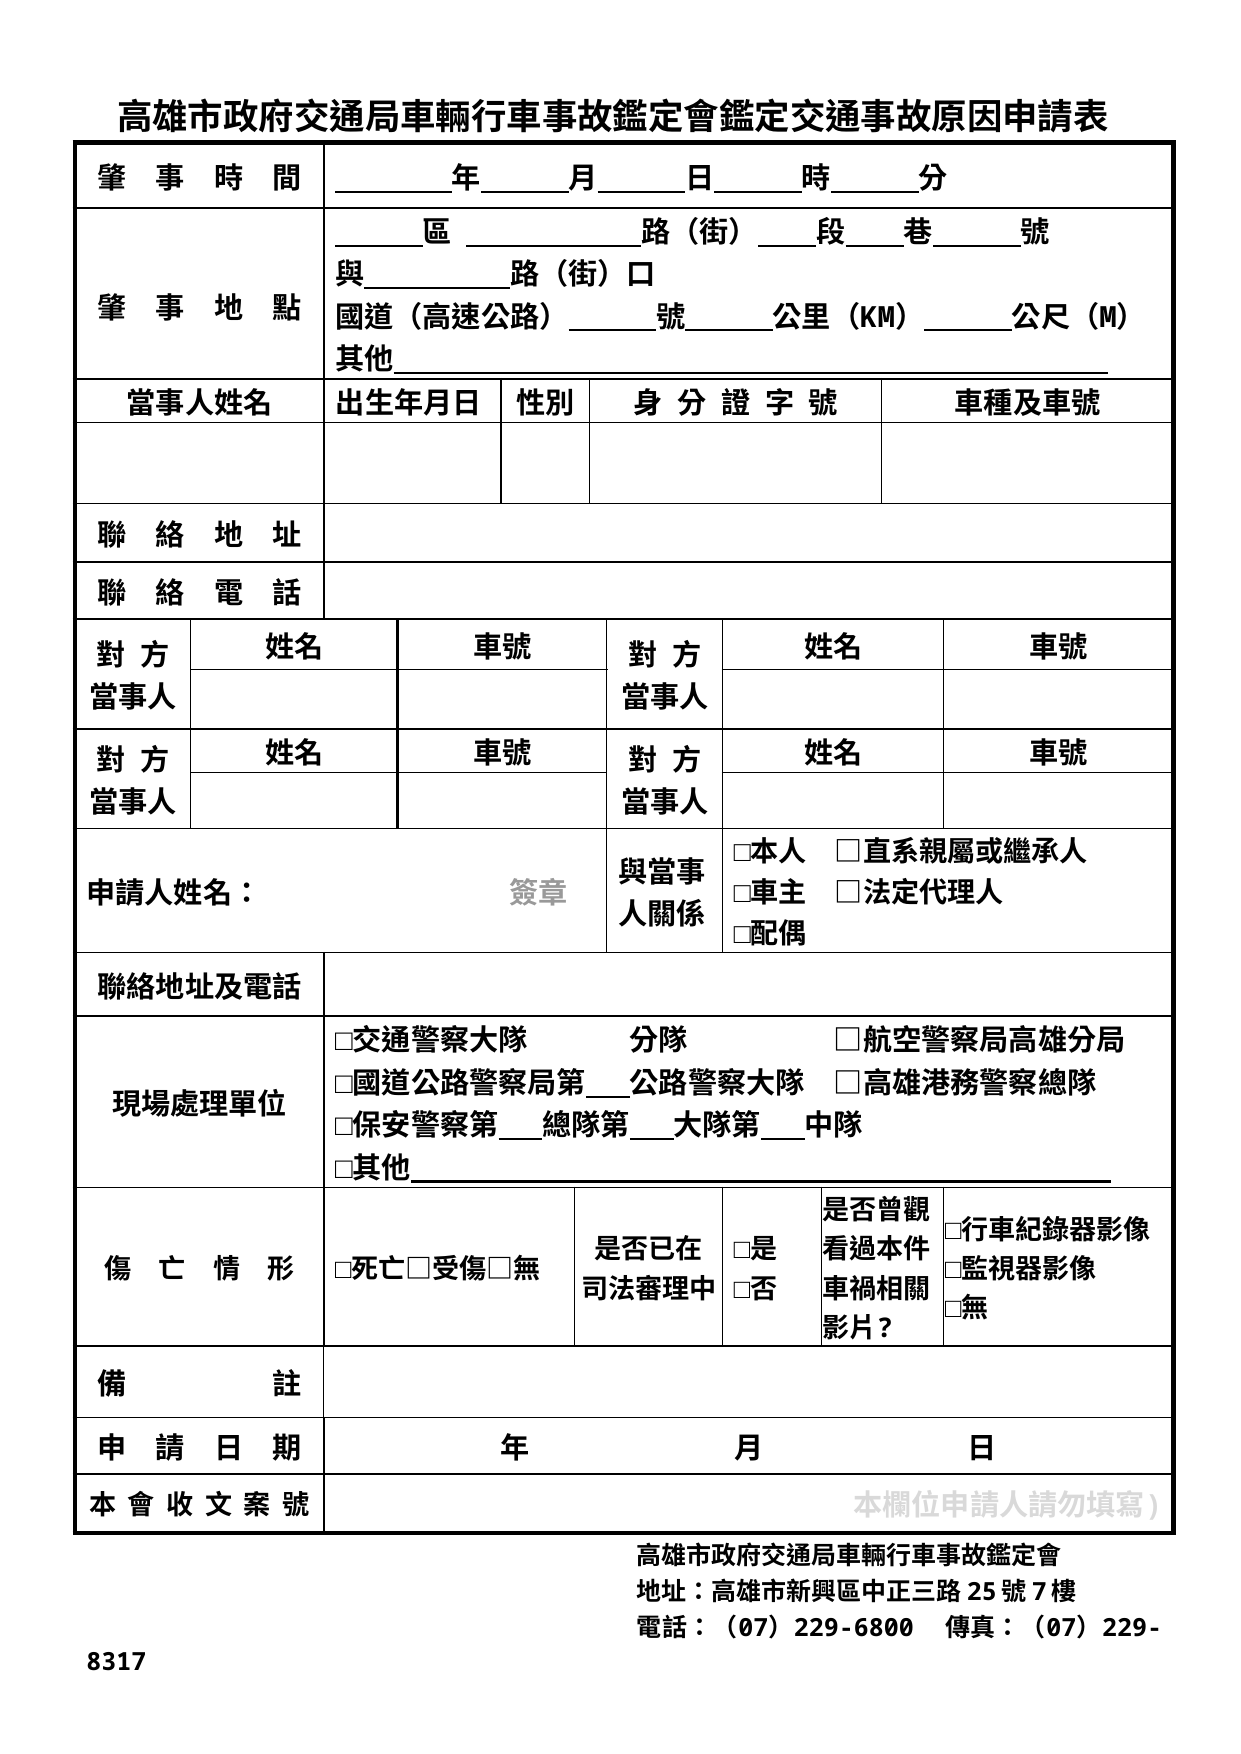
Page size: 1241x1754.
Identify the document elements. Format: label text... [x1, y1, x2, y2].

table_cell [1176, 1187, 1240, 1239]
table_cell 車號 [399, 620, 606, 669]
table_cell 申 請 日 期 [77, 1418, 323, 1473]
table_cell 高雄市政府交通局車輛行車事故鑑定會 地址：高雄市新興區中正三路25號7樓 電話：（07）229-6800 傳真：（07）229-8317 [75, 1535, 1173, 1678]
table_cell 申請人姓名： 簽章 [77, 829, 606, 952]
table_cell [191, 670, 396, 728]
table_cell [325, 423, 500, 503]
table_cell 車種及車號 [882, 380, 1171, 422]
table_cell 聯 絡 地 址 [77, 504, 323, 561]
table_cell 備 註 [77, 1347, 323, 1417]
table_cell 本欄位申請人請勿填寫) [325, 1475, 1171, 1531]
table_header [1176, 140, 1240, 207]
table_cell [723, 670, 943, 728]
table_cell 聯 絡 電 話 [77, 563, 323, 618]
table_cell 身 分 證 字 號 [590, 380, 881, 422]
table_cell □是 □否 [723, 1188, 821, 1345]
table_cell [944, 773, 1171, 828]
table_cell [399, 773, 606, 828]
table_cell [882, 423, 1171, 503]
table_cell [1176, 1345, 1240, 1417]
table_cell 車號 [399, 730, 606, 772]
table_cell [325, 504, 1171, 561]
table_cell [1176, 561, 1240, 618]
table_cell 傷 亡 情 形 [77, 1188, 323, 1345]
table_header 年 月 日 時 分 [325, 145, 1171, 207]
table_cell 車號 [944, 730, 1171, 772]
table_cell [723, 773, 943, 828]
table_cell [1176, 1473, 1240, 1531]
table_cell [1176, 1015, 1240, 1187]
table_cell [325, 953, 1171, 1015]
table_cell □行車紀錄器影像 □監視器影像 □無 [944, 1188, 1171, 1345]
table_cell [399, 670, 606, 728]
table_cell 是否曾觀看過本件車禍相關影片? [822, 1188, 943, 1345]
table_cell 本會收文案號 [77, 1475, 323, 1531]
table_cell 是否已在 司法審理中 [575, 1188, 722, 1345]
table_header 肇 事 時 間 [77, 145, 323, 207]
table_cell 聯絡地址及電話 [77, 953, 323, 1015]
table_cell 當事人姓名 [77, 380, 323, 422]
table_cell [1176, 378, 1240, 422]
table_cell 區 路（街） 段 巷 號 與 路（街）口 國道（高速公路） 號 公里（KM） 公尺（M） 其他 字 [325, 209, 1171, 378]
table_cell 姓名 [723, 620, 943, 669]
table_cell 性別 [502, 380, 589, 422]
table_cell [590, 423, 881, 503]
table_cell □本人 □直系親屬或繼承人 □車主 □法定代理人 □配偶 [723, 829, 1171, 952]
table_cell [944, 670, 1171, 728]
table_cell 肇 事 地 點 [77, 209, 323, 378]
table_cell [502, 423, 589, 503]
table_cell □死亡□受傷□無 [325, 1188, 574, 1345]
table_cell 姓名 [191, 620, 396, 669]
table_cell [1176, 1417, 1240, 1473]
table_cell 出生年月日 [325, 380, 500, 422]
table_cell 年 月 日 [325, 1418, 1171, 1473]
table_cell [325, 563, 1171, 618]
table_cell 對 方 當事人 [607, 730, 722, 828]
table_cell [1176, 828, 1240, 952]
table_cell [1174, 1531, 1240, 1678]
table_cell [77, 423, 323, 503]
table_cell [1176, 422, 1240, 503]
table_cell [1176, 503, 1240, 561]
table_cell 姓名 [723, 730, 943, 772]
table_cell 姓名 [191, 730, 396, 772]
table_cell [1176, 669, 1240, 728]
table_cell □交通警察大隊 分隊 □航空警察局高雄分局 □國道公路警察局第 公路警察大隊 □高雄港務警察總隊 □保安警察第 總隊第 大隊第 中隊 □其他 [325, 1017, 1171, 1187]
table_cell [1176, 772, 1240, 828]
table_cell 與當事人關係 [607, 829, 722, 952]
table_cell [191, 773, 396, 828]
table_cell [324, 1347, 1171, 1417]
table_cell 對 方 當事人 [77, 620, 190, 728]
table_cell 現場處理單位 [77, 1017, 323, 1187]
table_cell [1176, 207, 1240, 378]
table_cell [1176, 728, 1240, 772]
table_cell 車號 [944, 620, 1171, 669]
table_cell [1176, 618, 1240, 669]
text 高雄市政府交通局車輛行車事故鑑定會鑑定交通事故原因申請表 [60, 89, 1165, 140]
table_cell [1176, 952, 1240, 1015]
table_cell 對 方 當事人 [607, 620, 722, 728]
table_cell 對 方 當事人 [77, 730, 190, 828]
table_cell [1176, 1239, 1240, 1345]
